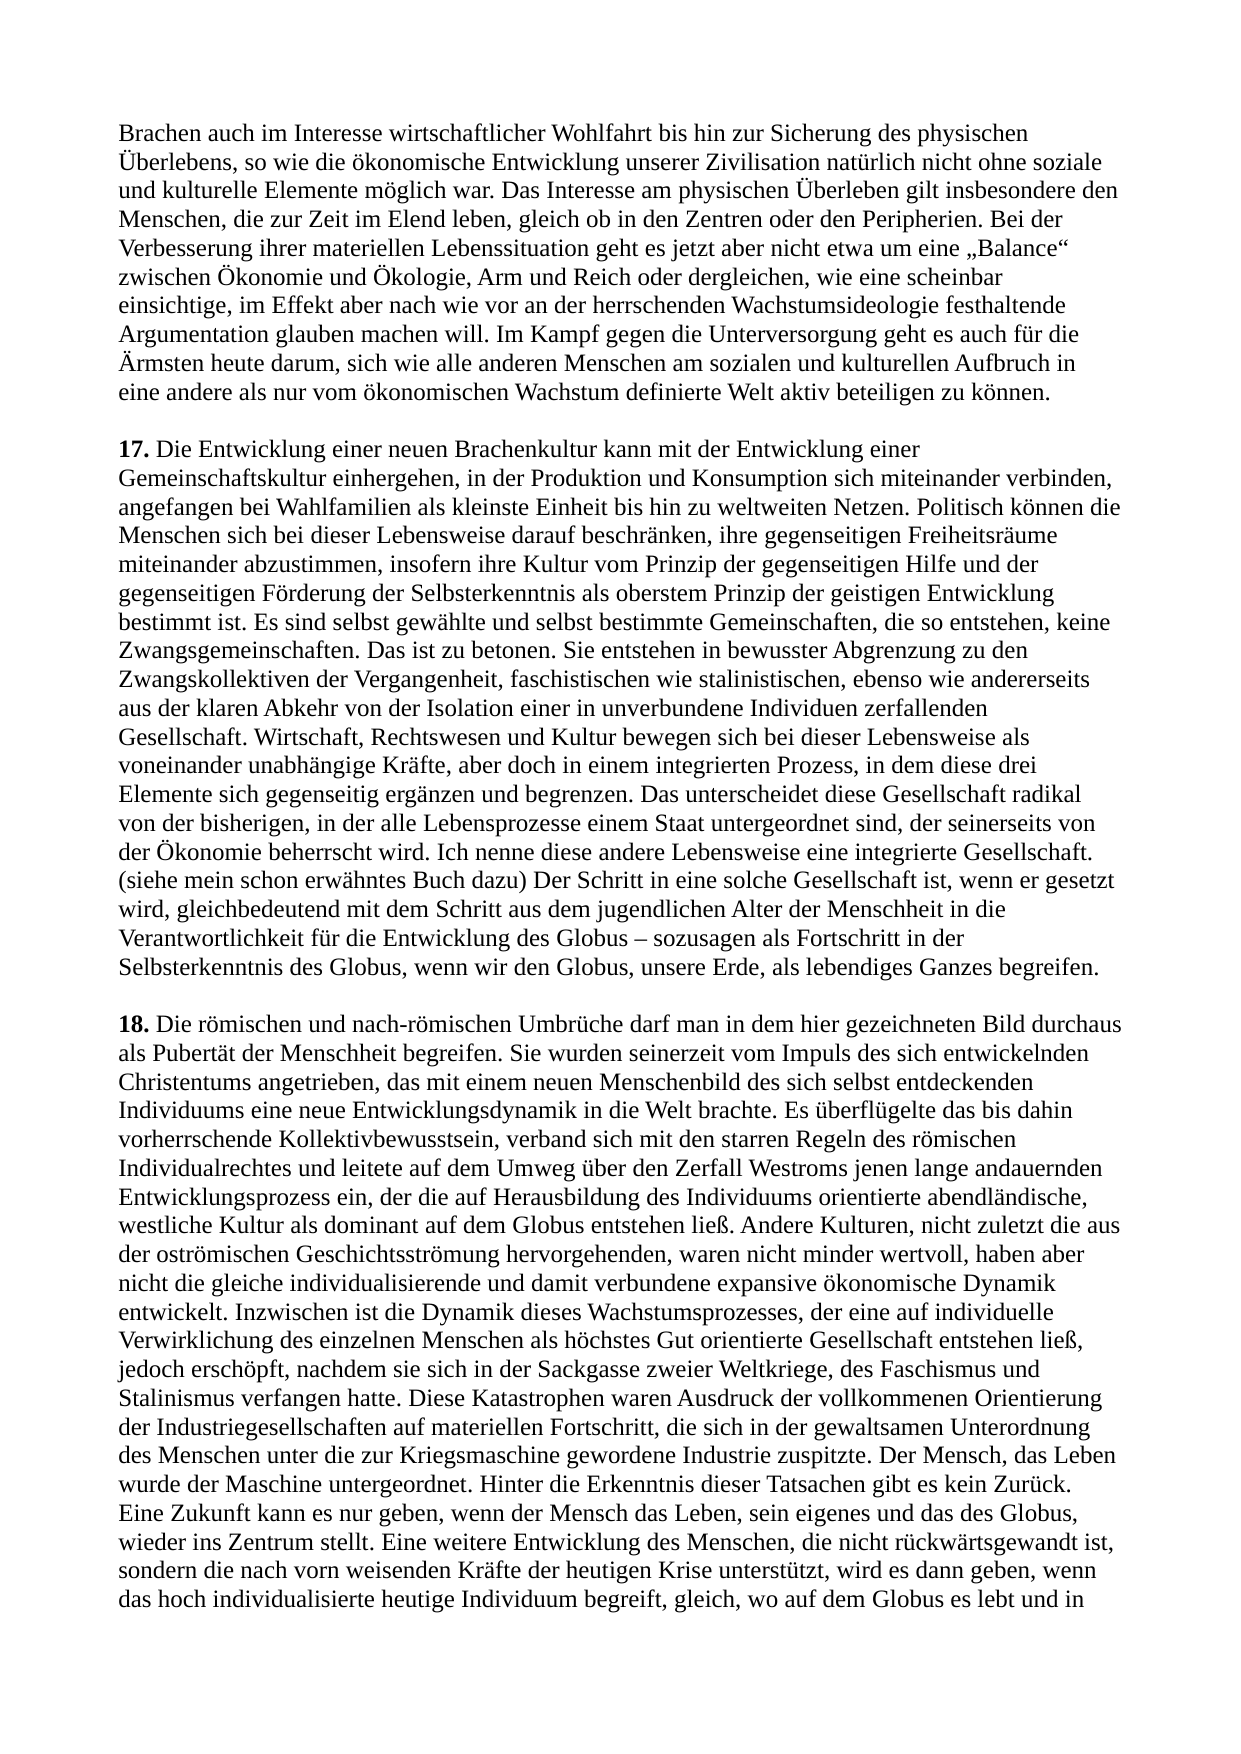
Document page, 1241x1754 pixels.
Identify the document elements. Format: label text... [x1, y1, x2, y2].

text Brachen auch im Interesse wirtschaftlicher Wohlfahrt bis hin zur Sicherung des physischen Überlebens, so wie die ökonomische Entwicklung unserer Zivilisation natürlich nicht ohne soziale und kulturelle Elemente möglich war. Das Interesse am physischen Überleben gilt insbesondere den Menschen, die zur Zeit im Elend leben, gleich ob in den Zentren oder den Peripherien. Bei der Verbesserung ihrer materiellen Lebenssituation geht es jetzt aber nicht etwa um eine „Balance“ zwischen Ökonomie und Ökologie, Arm und Reich oder dergleichen, wie eine scheinbar einsichtige, im Effekt aber nach wie vor an der herrschenden Wachstumsideologie festhaltende Argumentation glauben machen will. Im Kampf gegen die Unterversorgung geht es auch für die Ärmsten heute darum, sich wie alle anderen Menschen am sozialen und kulturellen Aufbruch in eine andere als nur vom ökonomischen Wachstum definierte Welt aktiv beteiligen zu können. 17. Die Entwicklung einer neuen Brachenkultur kann mit der Entwicklung einer Gemeinschaftskultur einhergehen, in der Produktion und Konsumption sich miteinander verbinden, angefangen bei Wahlfamilien als kleinste Einheit bis hin zu weltweiten Netzen. Politisch können die Menschen sich bei dieser Lebensweise darauf beschränken, ihre gegenseitigen Freiheitsräume miteinander abzustimmen, insofern ihre Kultur vom Prinzip der gegenseitigen Hilfe und der gegenseitigen Förderung der Selbsterkenntnis als oberstem Prinzip der geistigen Entwicklung bestimmt ist. Es sind selbst gewählte und selbst bestimmte Gemeinschaften, die so entstehen, keine Zwangsgemeinschaften. Das ist zu betonen. Sie entstehen in bewusster Abgrenzung zu den Zwangskollektiven der Vergangenheit, faschistischen wie stalinistischen, ebenso wie andererseits aus der klaren Abkehr von der Isolation einer in unverbundene Individuen zerfallenden Gesellschaft. Wirtschaft, Rechtswesen und Kultur bewegen sich bei dieser Lebensweise als voneinander unabhängige Kräfte, aber doch in einem integrierten Prozess, in dem diese drei Elemente sich gegenseitig ergänzen und begrenzen. Das unterscheidet diese Gesellschaft radikal von der bisherigen, in der alle Lebensprozesse einem Staat untergeordnet sind, der seinerseits von der Ökonomie beherrscht wird. Ich nenne diese andere Lebensweise eine integrierte Gesellschaft. (siehe mein schon erwähntes Buch dazu) Der Schritt in eine solche Gesellschaft ist, wenn er gesetzt wird, gleichbedeutend mit dem Schritt aus dem jugendlichen Alter der Menschheit in die Verantwortlichkeit für die Entwicklung des Globus – sozusagen als Fortschritt in der Selbsterkenntnis des Globus, wenn wir den Globus, unsere Erde, als lebendiges Ganzes begreifen. 18. Die römischen und nach-römischen Umbrüche darf man in dem hier gezeichneten Bild durchaus als Pubertät der Menschheit begreifen. Sie wurden seinerzeit vom Impuls des sich entwickelnden Christentums angetrieben, das mit einem neuen Menschenbild des sich selbst entdeckenden Individuums eine neue Entwicklungsdynamik in die Welt brachte. Es überflügelte das bis dahin vorherrschende Kollektivbewusstsein, verband sich mit den starren Regeln des römischen Individualrechtes und leitete auf dem Umweg über den Zerfall Westroms jenen lange andauernden Entwicklungsprozess ein, der die auf Herausbildung des Individuums orientierte abendländische, westliche Kultur als dominant auf dem Globus entstehen ließ. Andere Kulturen, nicht zuletzt die aus der oströmischen Geschichtsströmung hervorgehenden, waren nicht minder wertvoll, haben aber nicht die gleiche individualisierende und damit verbundene expansive ökonomische Dynamik entwickelt. Inzwischen ist die Dynamik dieses Wachstumsprozesses, der eine auf individuelle Verwirklichung des einzelnen Menschen als höchstes Gut orientierte Gesellschaft entstehen ließ, jedoch erschöpft, nachdem sie sich in der Sackgasse zweier Weltkriege, des Faschismus und Stalinismus verfangen hatte. Diese Katastrophen waren Ausdruck der vollkommenen Orientierung der Industriegesellschaften auf materiellen Fortschritt, die sich in der gewaltsamen Unterordnung des Menschen unter die zur Kriegsmaschine gewordene Industrie zuspitzte. Der Mensch, das Leben wurde der Maschine untergeordnet. Hinter die Erkenntnis dieser Tatsachen gibt es kein Zurück. Eine Zukunft kann es nur geben, wenn der Mensch das Leben, sein eigenes und das des Globus, wieder ins Zentrum stellt. Eine weitere Entwicklung des Menschen, die nicht rückwärtsgewandt ist, sondern die nach vorn weisenden Kräfte der heutigen Krise unterstützt, wird es dann geben, wenn das hoch individualisierte heutige Individuum begreift, gleich, wo auf dem Globus es lebt und in [118, 118, 1122, 1613]
